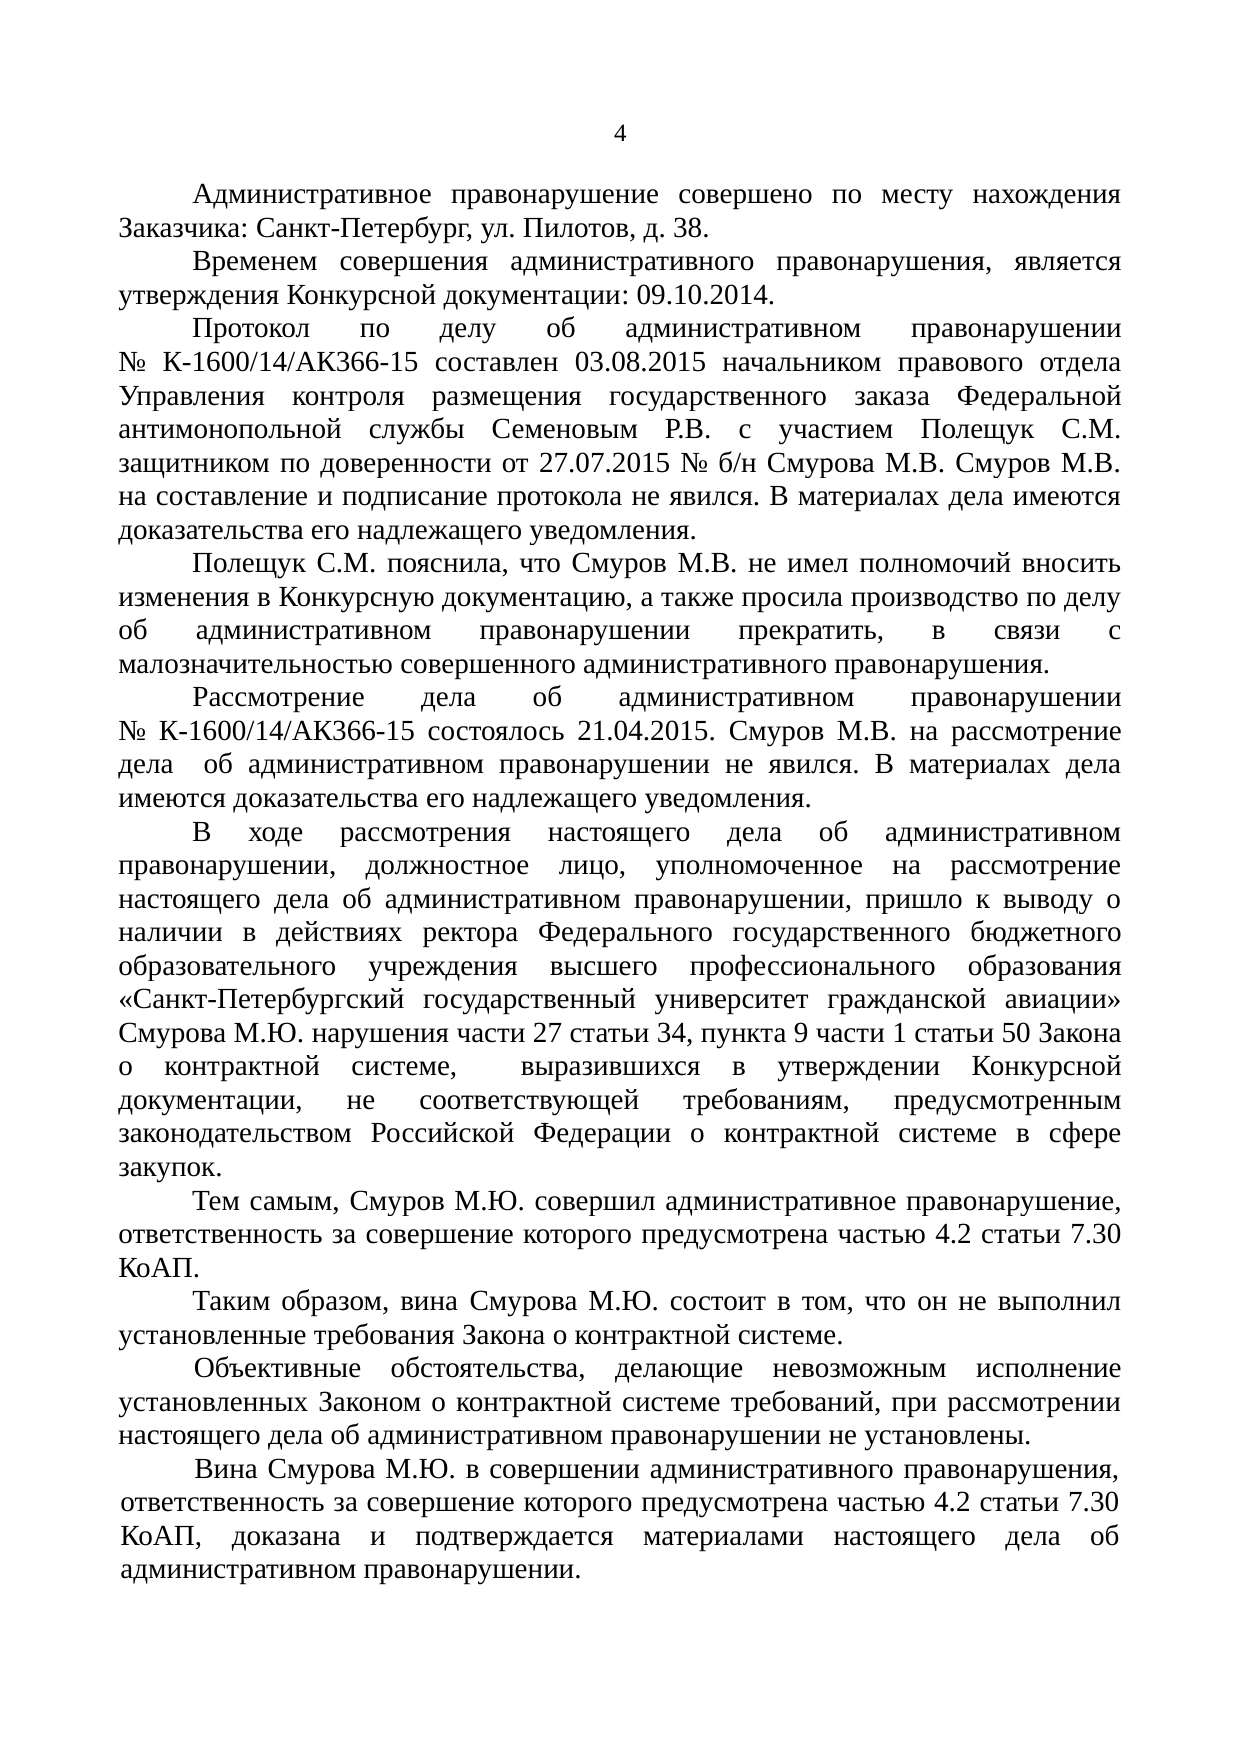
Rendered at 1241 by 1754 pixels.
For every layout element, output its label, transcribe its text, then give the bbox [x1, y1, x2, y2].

text Протокол по делу об административном правонарушении № К-1600/14/АК366-15 составлен 03.08.2015 начальником правового отдела Управления контроля размещения государственного заказа Федеральной антимонопольной службы Семеновым Р.В. с участием Полещук С.М. защитником по доверенности от 27.07.2015 № б/н Смурова М.В. Смуров М.В. на составление и подписание протокола не явился. В материалах дела имеются доказательства его надлежащего уведомления. [118, 311, 1122, 545]
text Административное правонарушение совершено по месту нахождения Заказчика: Санкт-Петербург, ул. Пилотов, д. 38. [118, 176, 1122, 243]
text Тем самым, Смуров М.Ю. совершил административное правонарушение, ответственность за совершение которого предусмотрена частью 4.2 статьи 7.30 КоАП. [118, 1183, 1122, 1283]
text Вина Смурова М.Ю. в совершении административного правонарушения, ответственность за совершение которого предусмотрена частью 4.2 статьи 7.30 КоАП, доказана и подтверждается материалами настоящего дела об административном правонарушении. [120, 1451, 1120, 1585]
text Временем совершения административного правонарушения, является утверждения Конкурсной документации: 09.10.2014. [118, 243, 1122, 311]
text Таким образом, вина Смурова М.Ю. состоит в том, что он не выполнил установленные требования Закона о контрактной системе. [118, 1283, 1122, 1350]
text Рассмотрение дела об административном правонарушении № К-1600/14/АК366-15 состоялось 21.04.2015. Смуров М.В. на рассмотрение дела об административном правонарушении не явился. В материалах дела имеются доказательства его надлежащего уведомления. [118, 679, 1122, 814]
text В ходе рассмотрения настоящего дела об административном правонарушении, должностное лицо, уполномоченное на рассмотрение настоящего дела об административном правонарушении, пришло к выводу о наличии в действиях ректора Федерального государственного бюджетного образовательного учреждения высшего профессионального образования «Санкт-Петербургский государственный университет гражданской авиации» Смурова М.Ю. нарушения части 27 статьи 34, пункта 9 части 1 статьи 50 Закона о контрактной системе, выразившихся в утверждении Конкурсной документации, не соответствующей требованиям, предусмотренным законодательством Российской Федерации о контрактной системе в сфере закупок. [118, 814, 1122, 1183]
text Полещук С.М. пояснила, что Смуров М.В. не имел полномочий вносить изменения в Конкурсную документацию, а также просила производство по делу об административном правонарушении прекратить, в связи с малозначительностью совершенного административного правонарушения. [118, 545, 1122, 679]
text Объективные обстоятельства, делающие невозможным исполнение установленных Законом о контрактной системе требований, при рассмотрении настоящего дела об административном правонарушении не установлены. [118, 1350, 1122, 1451]
